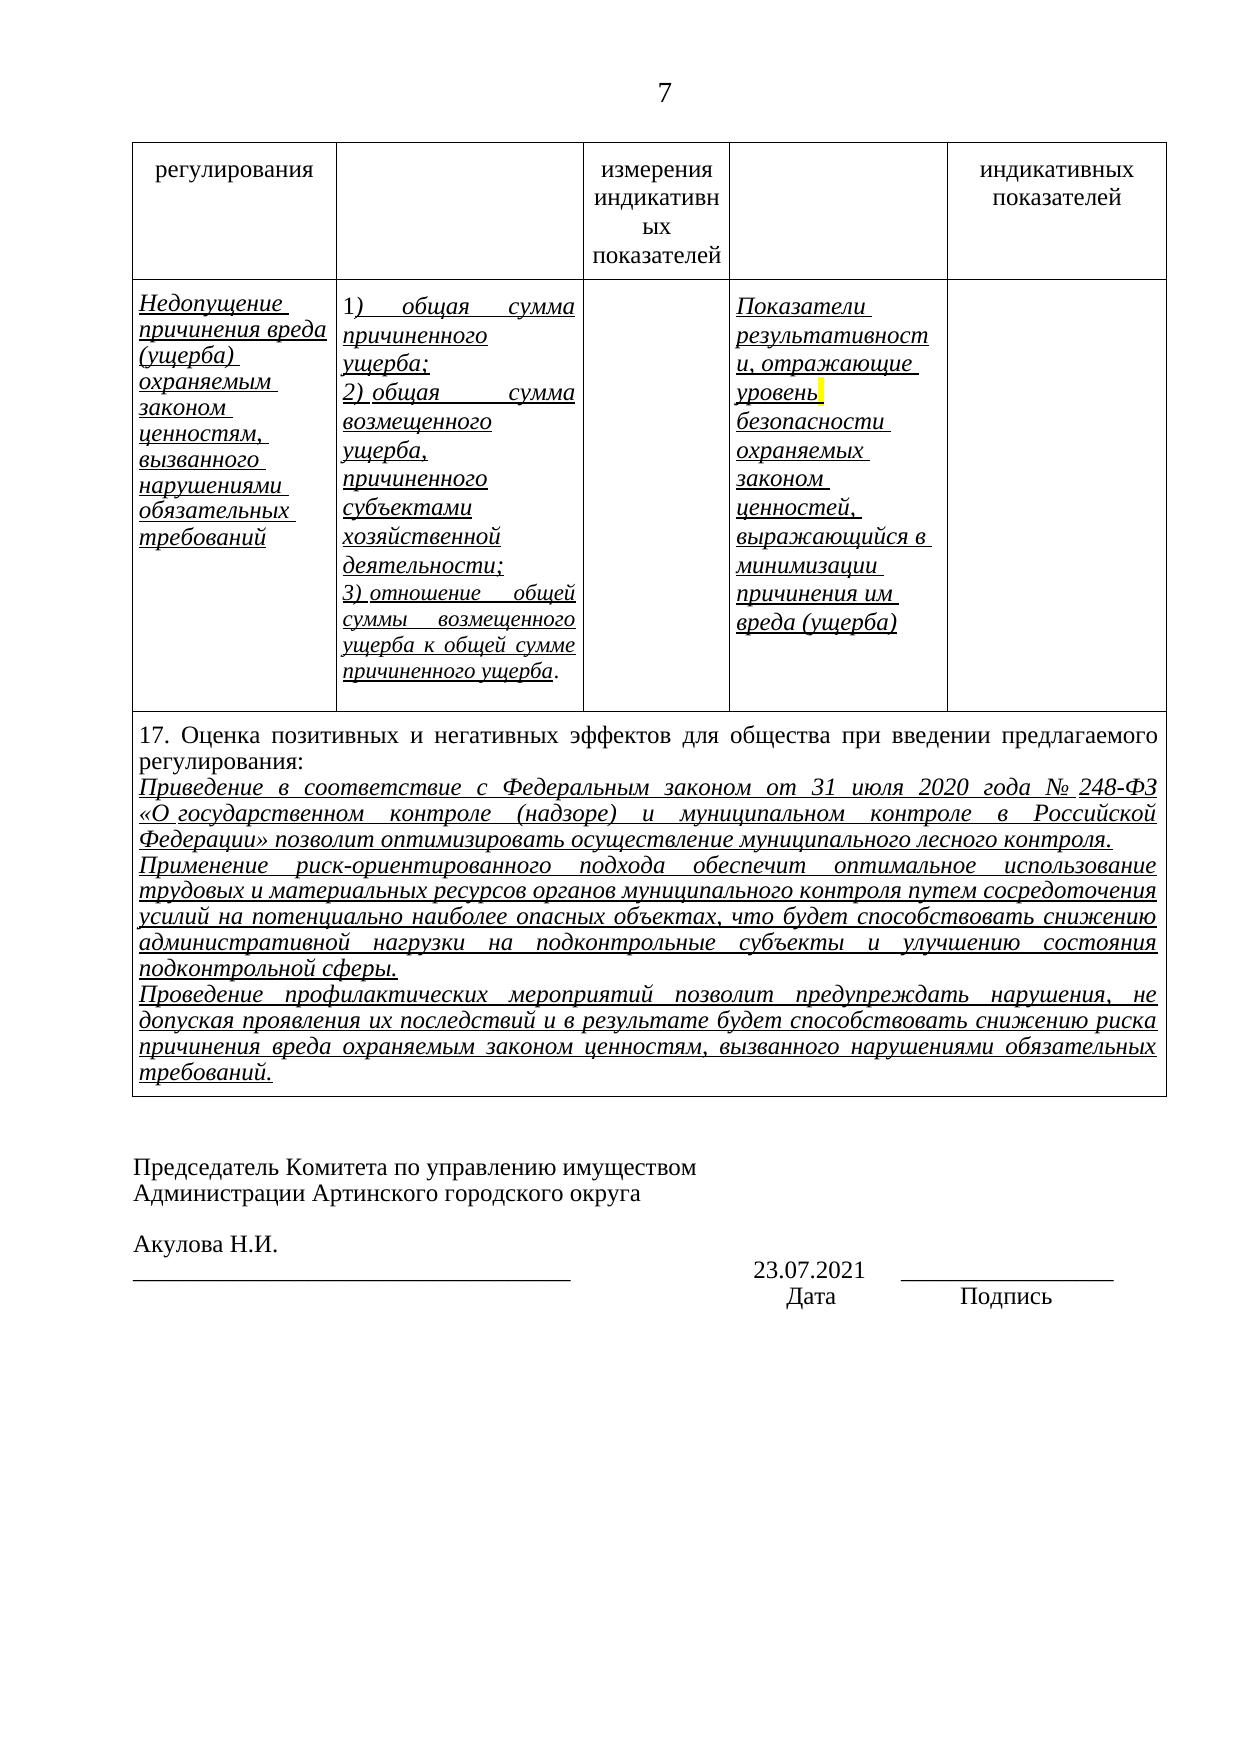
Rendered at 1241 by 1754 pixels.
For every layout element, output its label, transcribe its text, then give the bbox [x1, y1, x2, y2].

table_cell 1) общая сумма причиненного ущерба; 2) общая сумма возмещенного ущерба, причиненного субъектами хозяйственной деятельности; 3) отношение общей суммы возмещенного ущерба к общей сумме причиненного ущерба. [337, 280, 583, 711]
table_cell [337, 143, 583, 279]
table_cell [584, 280, 729, 711]
table_cell [1167, 142, 1240, 279]
table_cell [1167, 711, 1240, 1096]
text Акулова Н.И. [133, 1232, 1152, 1258]
table_cell измерения индикативных показателей [584, 143, 729, 279]
table_cell 17. Оценка позитивных и негативных эффектов для общества при введении предлагаемого регулирования: Приведение в соответствие с Федеральным законом от 31 июля 2020 года № 248-ФЗ «О государственном контроле (надзоре) и муниципальном контроле в Российской Федерации» позволит оптимизировать осуществление муниципального лесного контроля. Применение риск-ориентированного подхода обеспечит оптимальное использование трудовых и материальных ресурсов органов муниципального контроля путем сосредоточения усилий на потенциально наиболее опасных объектах, что будет способствовать снижению административной нагрузки на подконтрольные субъекты и улучшению состояния подконтрольной сферы. Проведение профилактических мероприятий позволит предупреждать нарушения, не допуская проявления их последствий и в результате будет способствовать снижению риска причинения вреда охраняемым законом ценностям, вызванного нарушениями обязательных требований. [133, 712, 1166, 1096]
table_cell Недопущение причинения вреда (ущерба) охраняемым законом ценностям, вызванного нарушениями обязательных требований [133, 280, 336, 711]
table_cell [1167, 279, 1240, 711]
table_cell [948, 280, 1166, 711]
table_cell индикативных показателей [948, 143, 1166, 279]
text Дата Подпись [133, 1284, 1152, 1310]
table_cell [730, 143, 947, 279]
text Председатель Комитета по управлению имуществом [133, 1155, 1152, 1181]
text Администрации Артинского городского округа [133, 1181, 1152, 1206]
text ___________________________________ 23.07.2021 _________________ [133, 1258, 1152, 1284]
table_cell Показатели результативности, отражающие уровень безопасности охраняемых законом ценностей, выражающийся в минимизации причинения им вреда (ущерба) [730, 280, 947, 711]
table_cell регулирования [133, 143, 336, 279]
